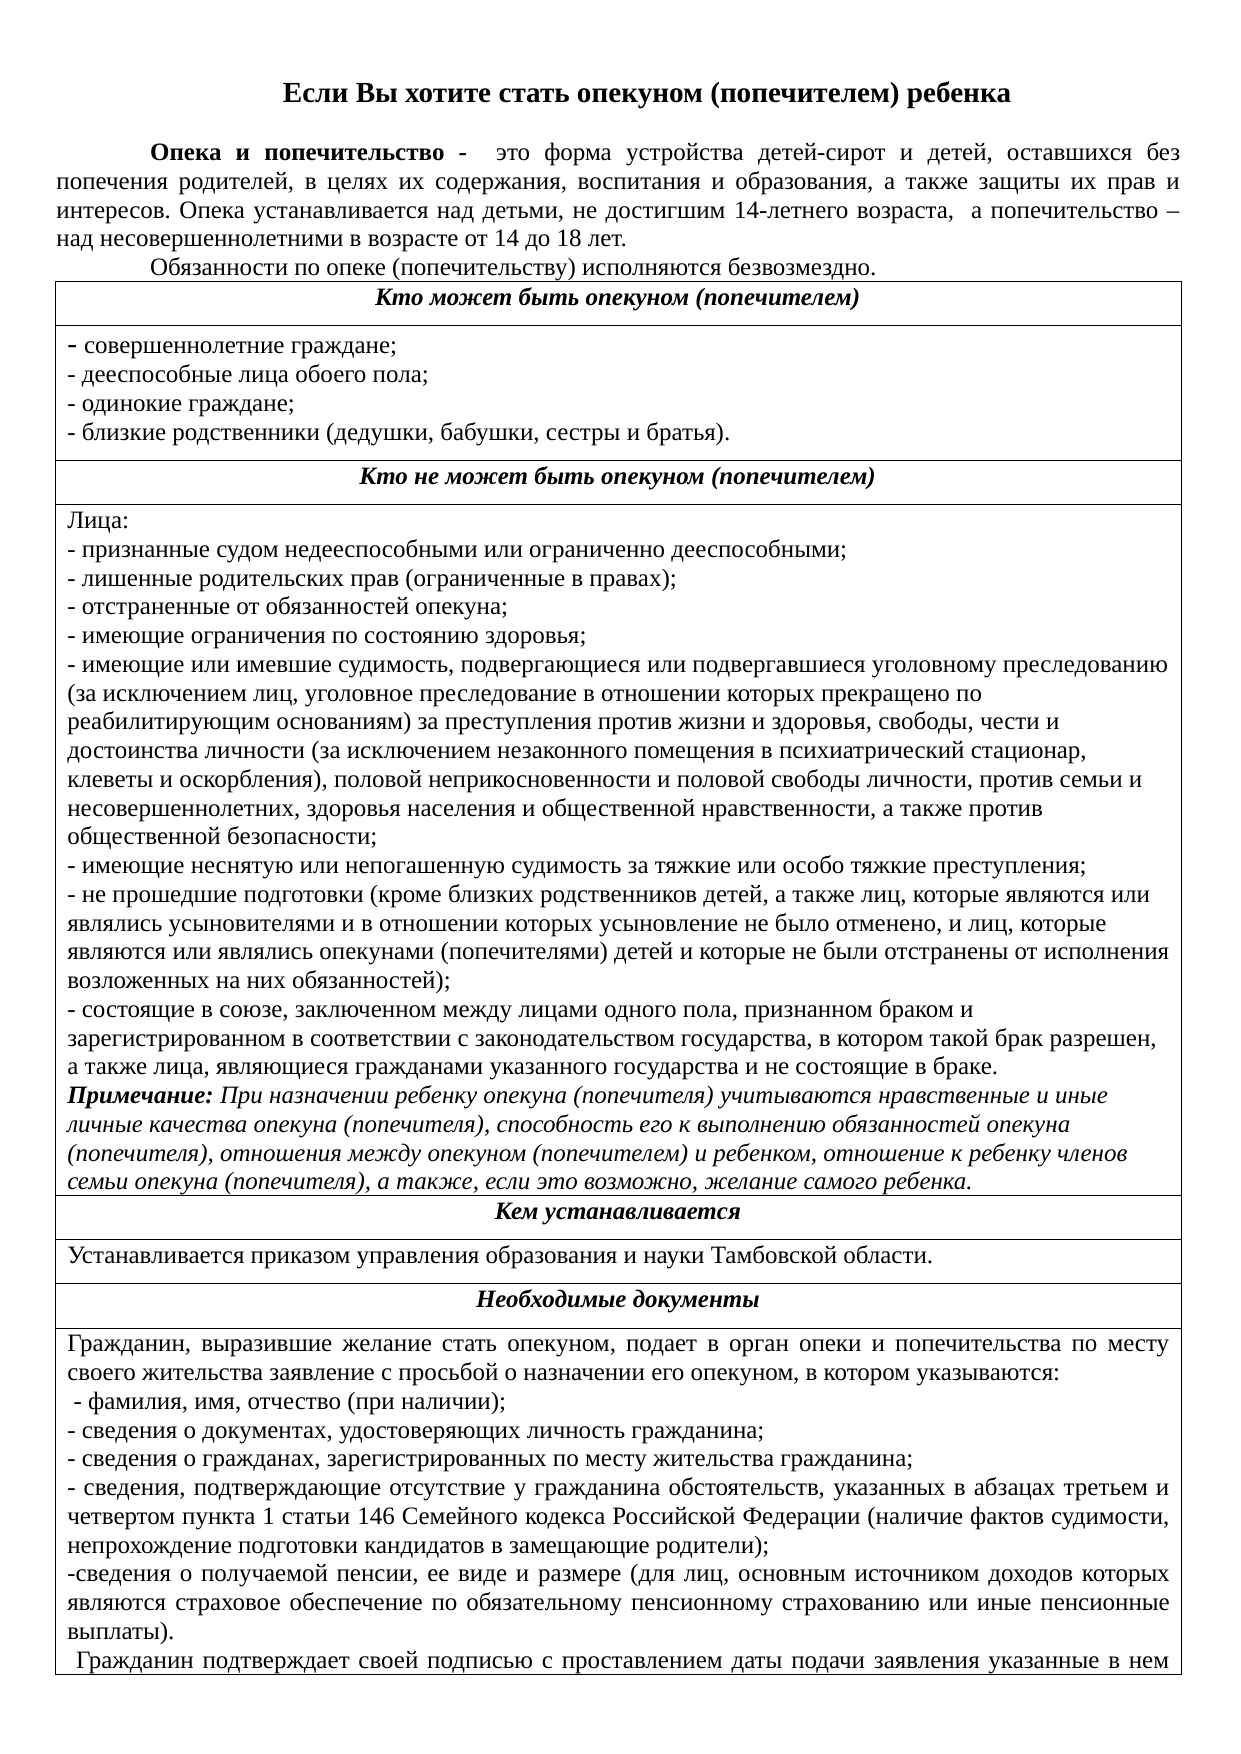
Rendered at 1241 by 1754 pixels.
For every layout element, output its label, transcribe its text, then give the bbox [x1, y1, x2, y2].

text Опека и попечительство - это форма устройства детей-сирот и детей, оставшихся без попечения родителей, в целях их содержания, воспитания и образования, а также защиты их прав и интересов. Опека устанавливается над детьми, не достигшим 14-летнего возраста, а попечительство – над несовершеннолетними в возрасте от 14 до 18 лет. [56, 137, 1181, 252]
table_cell Кем устанавливается [56, 1196, 1181, 1239]
table_cell Кто не может быть опекуном (попечителем) [56, 461, 1181, 504]
text Обязанности по опеке (попечительству) исполняются безвозмездно. [56, 252, 1181, 281]
table_header Кто может быть опекуном (попечителем) [56, 282, 1181, 325]
table_cell - совершеннолетние граждане; - дееспособные лица обоего пола; - одинокие граждане; - близкие родственники (дедушки, бабушки, сестры и братья). [56, 326, 1181, 460]
text Если Вы хотите стать опекуном (попечителем) ребенка [112, 75, 1181, 108]
table_cell Необходимые документы [56, 1284, 1181, 1327]
table_cell Устанавливается приказом управления образования и науки Тамбовской области. [56, 1240, 1181, 1283]
table_cell Лица: - признанные судом недееспособными или ограниченно дееспособными; - лишенные родительских прав (ограниченные в правах); - отстраненные от обязанностей опекуна; - имеющие ограничения по состоянию здоровья; - имеющие или имевшие судимость, подвергающиеся или подвергавшиеся уголовному преследованию (за исключением лиц, уголовное преследование в отношении которых прекращено по реабилитирующим основаниям) за преступления против жизни и здоровья, свободы, чести и достоинства личности (за исключением незаконного помещения в психиатрический стационар, клеветы и оскорбления), половой неприкосновенности и половой свободы личности, против семьи и несовершеннолетних, здоровья населения и общественной нравственности, а также против общественной безопасности; - имеющие неснятую или непогашенную судимость за тяжкие или особо тяжкие преступления; - не прошедшие подготовки (кроме близких родственников детей, а также лиц, которые являются или являлись усыновителями и в отношении которых усыновление не было отменено, и лиц, которые являются или являлись опекунами (попечителями) детей и которые не были отстранены от исполнения возложенных на них обязанностей); - состоящие в союзе, заключенном между лицами одного пола, признанном браком и зарегистрированном в соответствии с законодательством государства, в котором такой брак разрешен, а также лица, являющиеся гражданами указанного государства и не состоящие в браке. Примечание: При назначении ребенку опекуна (попечителя) учитываются нравственные и иные личные качества опекуна (попечителя), способность его к выполнению обязанностей опекуна (попечителя), отношения между опекуном (попечителем) и ребенком, отношение к ребенку членов семьи опекуна (попечителя), а также, если это возможно, желание самого ребенка. [56, 505, 1181, 1195]
table_cell Гражданин, выразившие желание стать опекуном, подает в орган опеки и попечительства по месту своего жительства заявление с просьбой о назначении его опекуном, в котором указываются: - фамилия, имя, отчество (при наличии); - сведения о документах, удостоверяющих личность гражданина; - сведения о гражданах, зарегистрированных по месту жительства гражданина; - сведения, подтверждающие отсутствие у гражданина обстоятельств, указанных в абзацах третьем и четвертом пункта 1 статьи 146 Семейного кодекса Российской Федерации (наличие фактов судимости, непрохождение подготовки кандидатов в замещающие родители); -сведения о получаемой пенсии, ее виде и размере (для лиц, основным источником доходов которых являются страховое обеспечение по обязательному пенсионному страхованию или иные пенсионные выплаты). Гражданин подтверждает своей подписью с проставлением даты подачи заявления указанные в нем [56, 1329, 1181, 1673]
